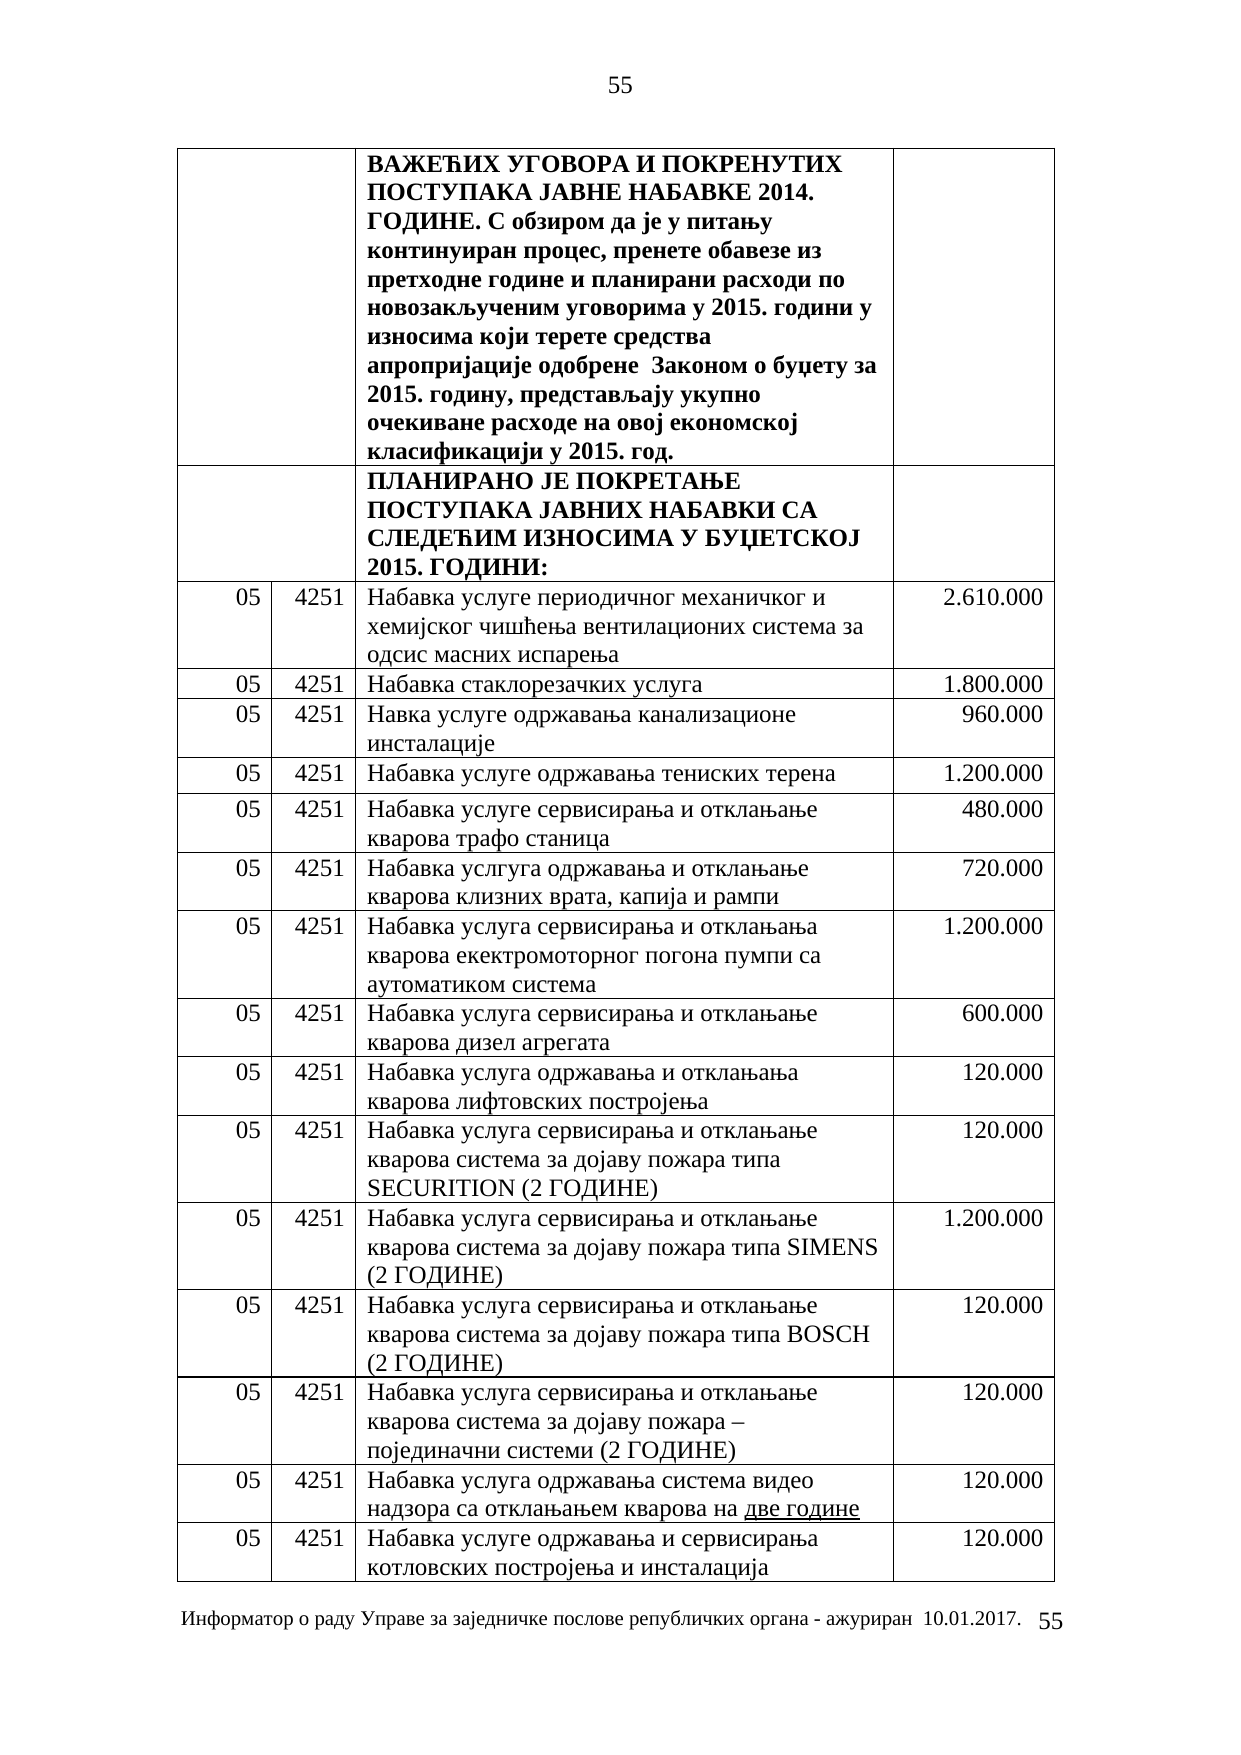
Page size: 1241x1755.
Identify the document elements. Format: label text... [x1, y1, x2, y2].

table_cell 1.800.000 [894, 669, 1054, 698]
table_cell 4251 [272, 794, 355, 852]
table_cell 2.610.000 [894, 582, 1054, 668]
table_cell 4251 [272, 582, 355, 668]
table_cell Набавка услуга одржавања и отклањања кварова лифтовских постројења [356, 1057, 893, 1114]
table_cell 05 [178, 582, 271, 668]
table_cell [894, 149, 1054, 465]
table_cell 05 [178, 699, 271, 757]
table_cell 05 [178, 794, 271, 852]
table_cell 120.000 [894, 1465, 1054, 1522]
table_cell Набавка услуга одржавања система видео надзора са отклањањем кварова на две године [356, 1465, 893, 1522]
table_cell 05 [178, 1378, 271, 1464]
table_cell 4251 [272, 1523, 355, 1581]
table_cell 4251 [272, 1465, 355, 1522]
table_cell 05 [178, 1203, 271, 1289]
table_cell Навка услуге одржавања канализационе инсталације [356, 699, 893, 757]
table_cell 4251 [272, 758, 355, 793]
table_cell 4251 [272, 1378, 355, 1464]
table_cell Набавка услуга сервисирања и отклањање кварова система за дојаву пожара типа SECURITION (2 ГОДИНЕ) [356, 1116, 893, 1202]
table_cell 05 [178, 1116, 271, 1202]
table_cell Набавка услуга сервисирања и отклањање кварова дизел агрегата [356, 999, 893, 1056]
table_cell Набавка услуга сервисирања и отклањања кварова екектромоторног погона пумпи са аутоматиком система [356, 911, 893, 997]
table_cell 05 [178, 1290, 271, 1376]
table_cell Набавка услгуга одржавања и отклањање кварова клизних врата, капија и рампи [356, 853, 893, 910]
table_cell Набавка услуге одржавања тениских терена [356, 758, 893, 793]
table_cell Набавка услуге периодичног механичког и хемијског чишћења вентилационих система за одсис масних испарења [356, 582, 893, 668]
table_cell Набавка услуга сервисирања и отклањање кварова система за дојаву пожара типа SIMENS (2 ГОДИНЕ) [356, 1203, 893, 1289]
table_cell 05 [178, 999, 271, 1056]
table_cell [178, 149, 355, 465]
table_cell 05 [178, 758, 271, 793]
table_cell 120.000 [894, 1378, 1054, 1464]
table_cell 05 [178, 1523, 271, 1581]
table_cell Набавка стаклорезачких услуга [356, 669, 893, 698]
table_cell 05 [178, 1057, 271, 1114]
table_cell Набавка услуга сервисирања и отклањање кварова система за дојаву пожара – појединачни системи (2 ГОДИНЕ) [356, 1378, 893, 1464]
table_cell 120.000 [894, 1523, 1054, 1581]
table_cell Набавка услуге одржавања и сервисирања котловских постројења и инсталација [356, 1523, 893, 1581]
table_cell 720.000 [894, 853, 1054, 910]
table_cell 05 [178, 853, 271, 910]
table_cell 4251 [272, 1290, 355, 1376]
table_cell 4251 [272, 1116, 355, 1202]
table_cell 05 [178, 911, 271, 997]
table_cell 120.000 [894, 1290, 1054, 1376]
table_cell 600.000 [894, 999, 1054, 1056]
table_cell 480.000 [894, 794, 1054, 852]
table_cell 4251 [272, 1057, 355, 1114]
table_cell 120.000 [894, 1057, 1054, 1114]
table_cell 4251 [272, 699, 355, 757]
table_cell 1.200.000 [894, 1203, 1054, 1289]
table_cell 05 [178, 669, 271, 698]
table_cell 4251 [272, 669, 355, 698]
table_cell 4251 [272, 853, 355, 910]
table_cell 1.200.000 [894, 911, 1054, 997]
table_cell [894, 466, 1054, 581]
table_cell Набавка услуге сервисирања и отклањање кварова трафо станица [356, 794, 893, 852]
table_cell Набавка услуга сервисирања и отклањање кварова система за дојаву пожара типа BOSCH (2 ГОДИНЕ) [356, 1290, 893, 1376]
table_cell 05 [178, 1465, 271, 1522]
table_cell ПЛАНИРАНО ЈЕ ПОКРЕТАЊЕ ПОСТУПАКА ЈАВНИХ НАБАВКИ СА СЛЕДЕЋИМ ИЗНОСИМА У БУЏЕТСКОЈ 2015. ГОДИНИ: [356, 466, 893, 581]
table_cell ВАЖЕЋИХ УГОВОРА И ПОКРЕНУТИХ ПОСТУПАКА ЈАВНЕ НАБАВКЕ 2014. ГОДИНЕ. С обзиром да је у питању континуиран процес, пренете обавезе из претходне године и планирани расходи по новозакљученим уговорима у 2015. години у износима који терете средства апропријације одобрене Законом о буџету за 2015. годину, представљају укупно очекиване расходе на овој економској класификацији у 2015. год. [356, 149, 893, 465]
table_cell [178, 466, 355, 581]
table_cell 4251 [272, 911, 355, 997]
table_cell 1.200.000 [894, 758, 1054, 793]
table_cell 4251 [272, 999, 355, 1056]
table_cell 4251 [272, 1203, 355, 1289]
table_cell 960.000 [894, 699, 1054, 757]
table_cell 120.000 [894, 1116, 1054, 1202]
